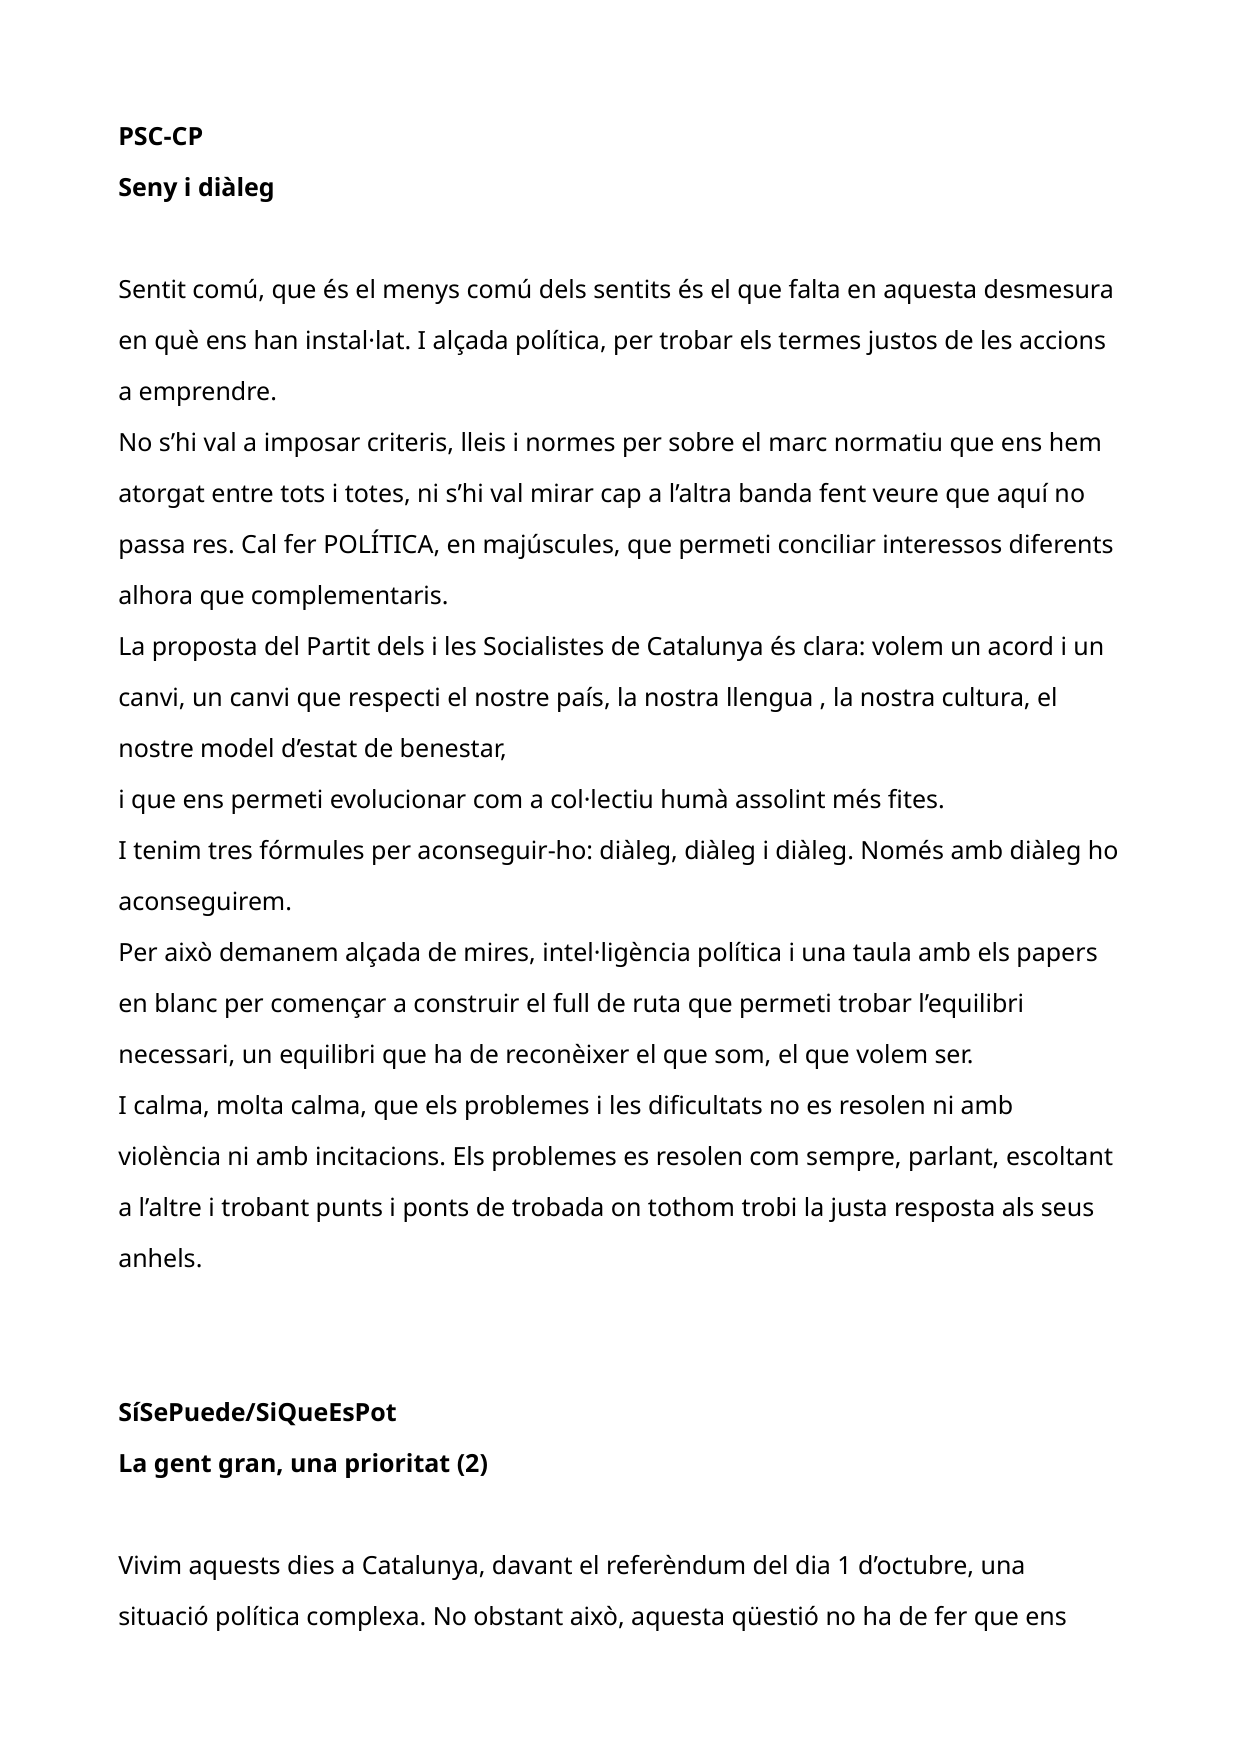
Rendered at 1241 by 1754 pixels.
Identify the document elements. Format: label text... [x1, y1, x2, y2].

text Per això demanem alçada de mires, intel·ligència política i una taula amb els papers en blanc per començar a construir el full de ruta que permeti trobar l’equilibri necessari, un equilibri que ha de reconèixer el que som, el que volem ser. [118, 935, 1122, 1071]
text La proposta del Partit dels i les Socialistes de Catalunya és clara: volem un acord i un canvi, un canvi que respecti el nostre país, la nostra llengua , la nostra cultura, el nostre model d’estat de benestar, [118, 628, 1122, 765]
text PSC-CP [118, 118, 1122, 152]
text Seny i diàleg [118, 169, 1122, 203]
text La gent gran, una prioritat (2) [118, 1445, 1122, 1479]
text Vivim aquests dies a Catalunya, davant el referèndum del dia 1 d’octubre, una situació política complexa. No obstant això, aquesta qüestió no ha de fer que ens [118, 1547, 1122, 1632]
text I calma, molta calma, que els problemes i les dificultats no es resolen ni amb violència ni amb incitacions. Els problemes es resolen com sempre, parlant, escoltant a l’altre i trobant punts i ponts de trobada on tothom trobi la justa resposta als seus anhels. [118, 1088, 1122, 1275]
text No s’hi val a imposar criteris, lleis i normes per sobre el marc normatiu que ens hem atorgat entre tots i totes, ni s’hi val mirar cap a l’altra banda fent veure que aquí no passa res. Cal fer POLÍTICA, en majúscules, que permeti conciliar interessos diferents alhora que complementaris. [118, 424, 1122, 612]
text I tenim tres fórmules per aconseguir-ho: diàleg, diàleg i diàleg. Només amb diàleg ho aconseguirem. [118, 833, 1122, 918]
text i que ens permeti evolucionar com a col·lectiu humà assolint més fites. [118, 782, 1122, 816]
text SíSePuede/SiQueEsPot [118, 1394, 1122, 1428]
text Sentit comú, que és el menys comú dels sentits és el que falta en aquesta desmesura en què ens han instal·lat. I alçada política, per trobar els termes justos de les accions a emprendre. [118, 271, 1122, 407]
